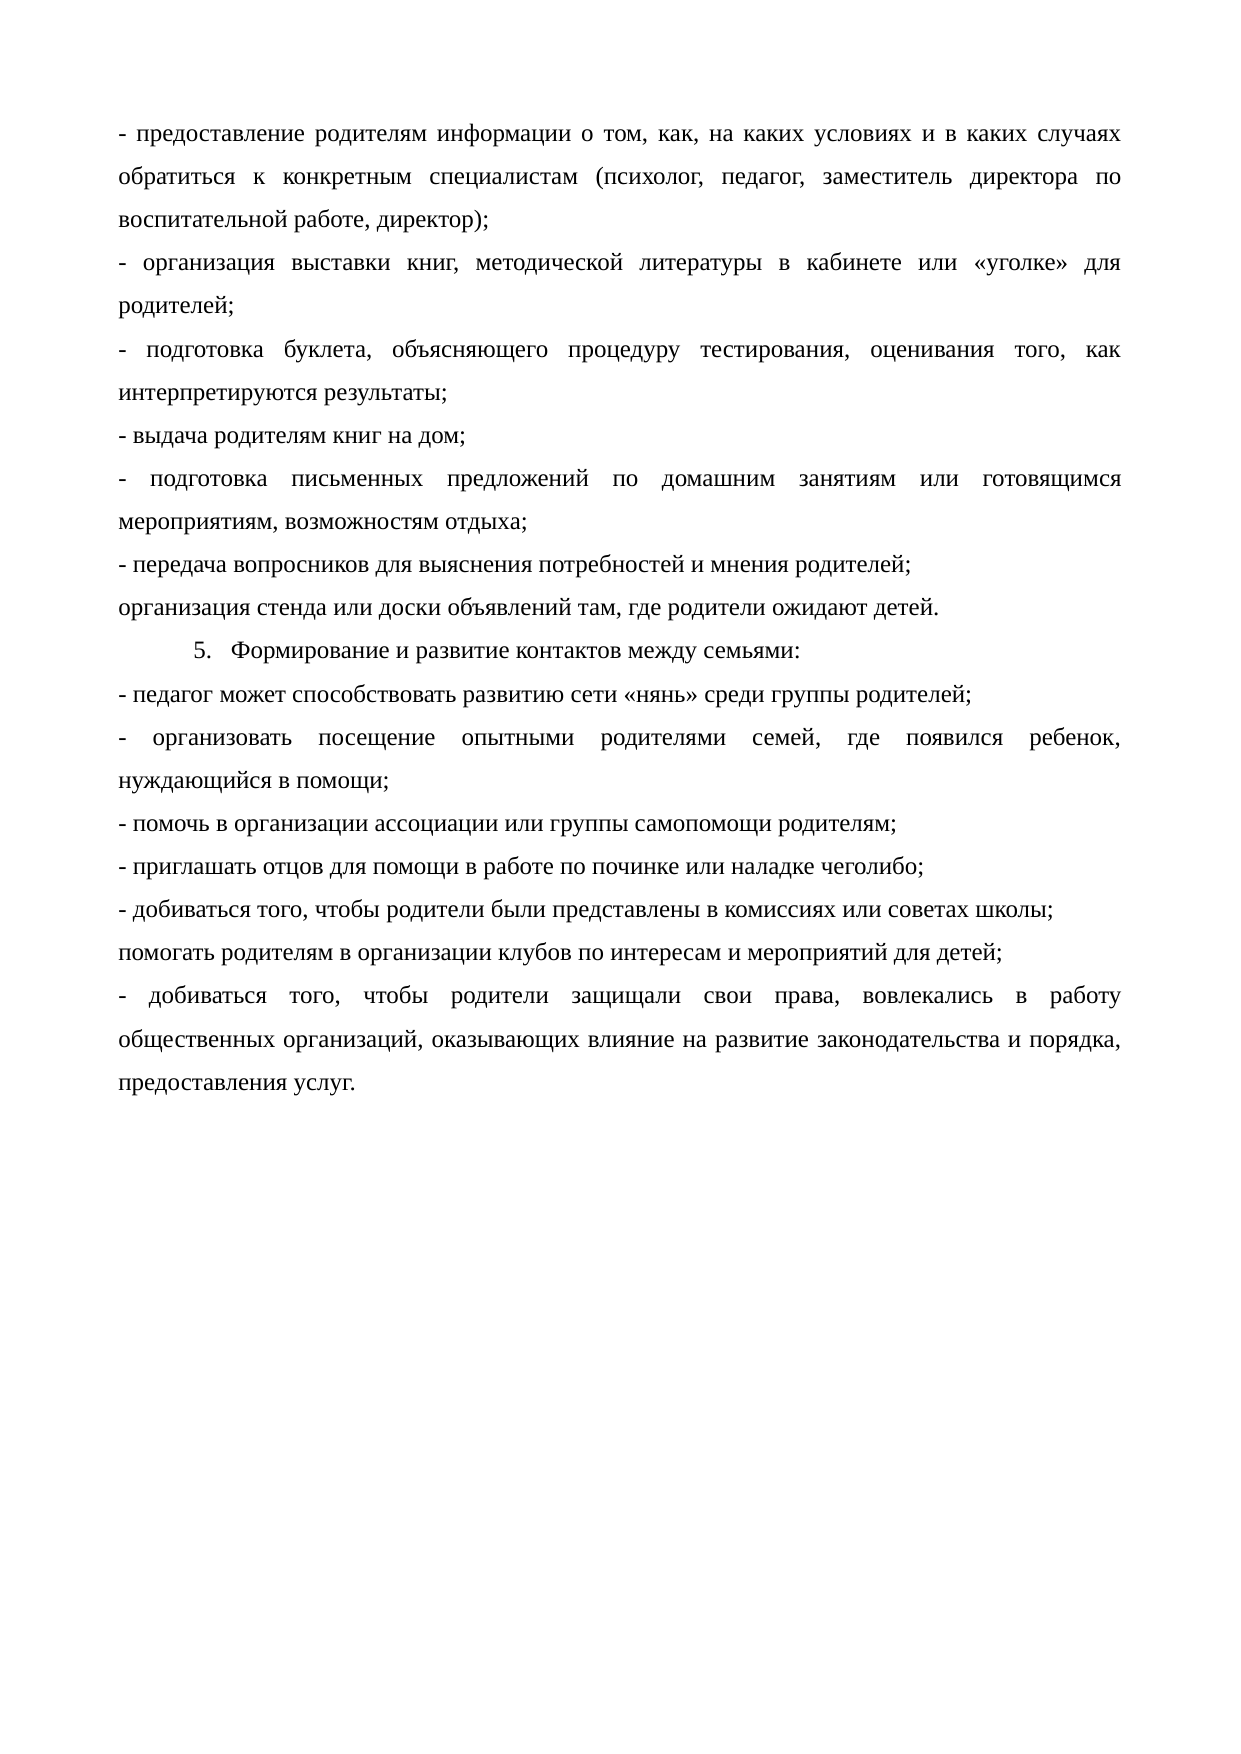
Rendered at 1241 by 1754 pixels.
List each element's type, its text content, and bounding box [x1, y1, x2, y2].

text - организовать посещение опытными родителями семей, где появился ребенок, нуждающийся в помощи; [118, 722, 1122, 794]
text - приглашать отцов для помощи в работе по починке или наладке чеголибо; [118, 851, 1122, 880]
text - добиваться того, чтобы родители защищали свои права, вовлекались в работу общественных организаций, оказывающих влияние на развитие законодательства и порядка, предоставления услуг. [118, 981, 1122, 1096]
text - подготовка письменных предложений по домашним занятиям или готовящимся мероприятиям, возможностям отдыха; [118, 463, 1122, 535]
list Формирование и развитие контактов между семьями: [193, 636, 1122, 664]
text помогать родителям в организации клубов по интересам и мероприятий для детей; [118, 937, 1122, 966]
text - предоставление родителям информации о том, как, на каких условиях и в каких случаях обратиться к конкретным специалистам (психолог, педагог, заместитель директора по воспитательной работе, директор); [118, 118, 1122, 233]
text - добиваться того, чтобы родители были представлены в комиссиях или советах школы; [118, 894, 1122, 923]
text - педагог может способствовать развитию сети «нянь» среди группы родителей; [118, 679, 1122, 707]
text организация стенда или доски объявлений там, где родители ожидают детей. [118, 592, 1122, 621]
text - передача вопросников для выяснения потребностей и мнения родителей; [118, 549, 1122, 578]
text - подготовка буклета, объясняющего процедуру тестирования, оценивания того, как интерпретируются результаты; [118, 334, 1122, 406]
text - помочь в организации ассоциации или группы самопомощи родителям; [118, 808, 1122, 837]
text - организация выставки книг, методической литературы в кабинете или «уголке» для родителей; [118, 247, 1122, 319]
text - выдача родителям книг на дом; [118, 420, 1122, 449]
